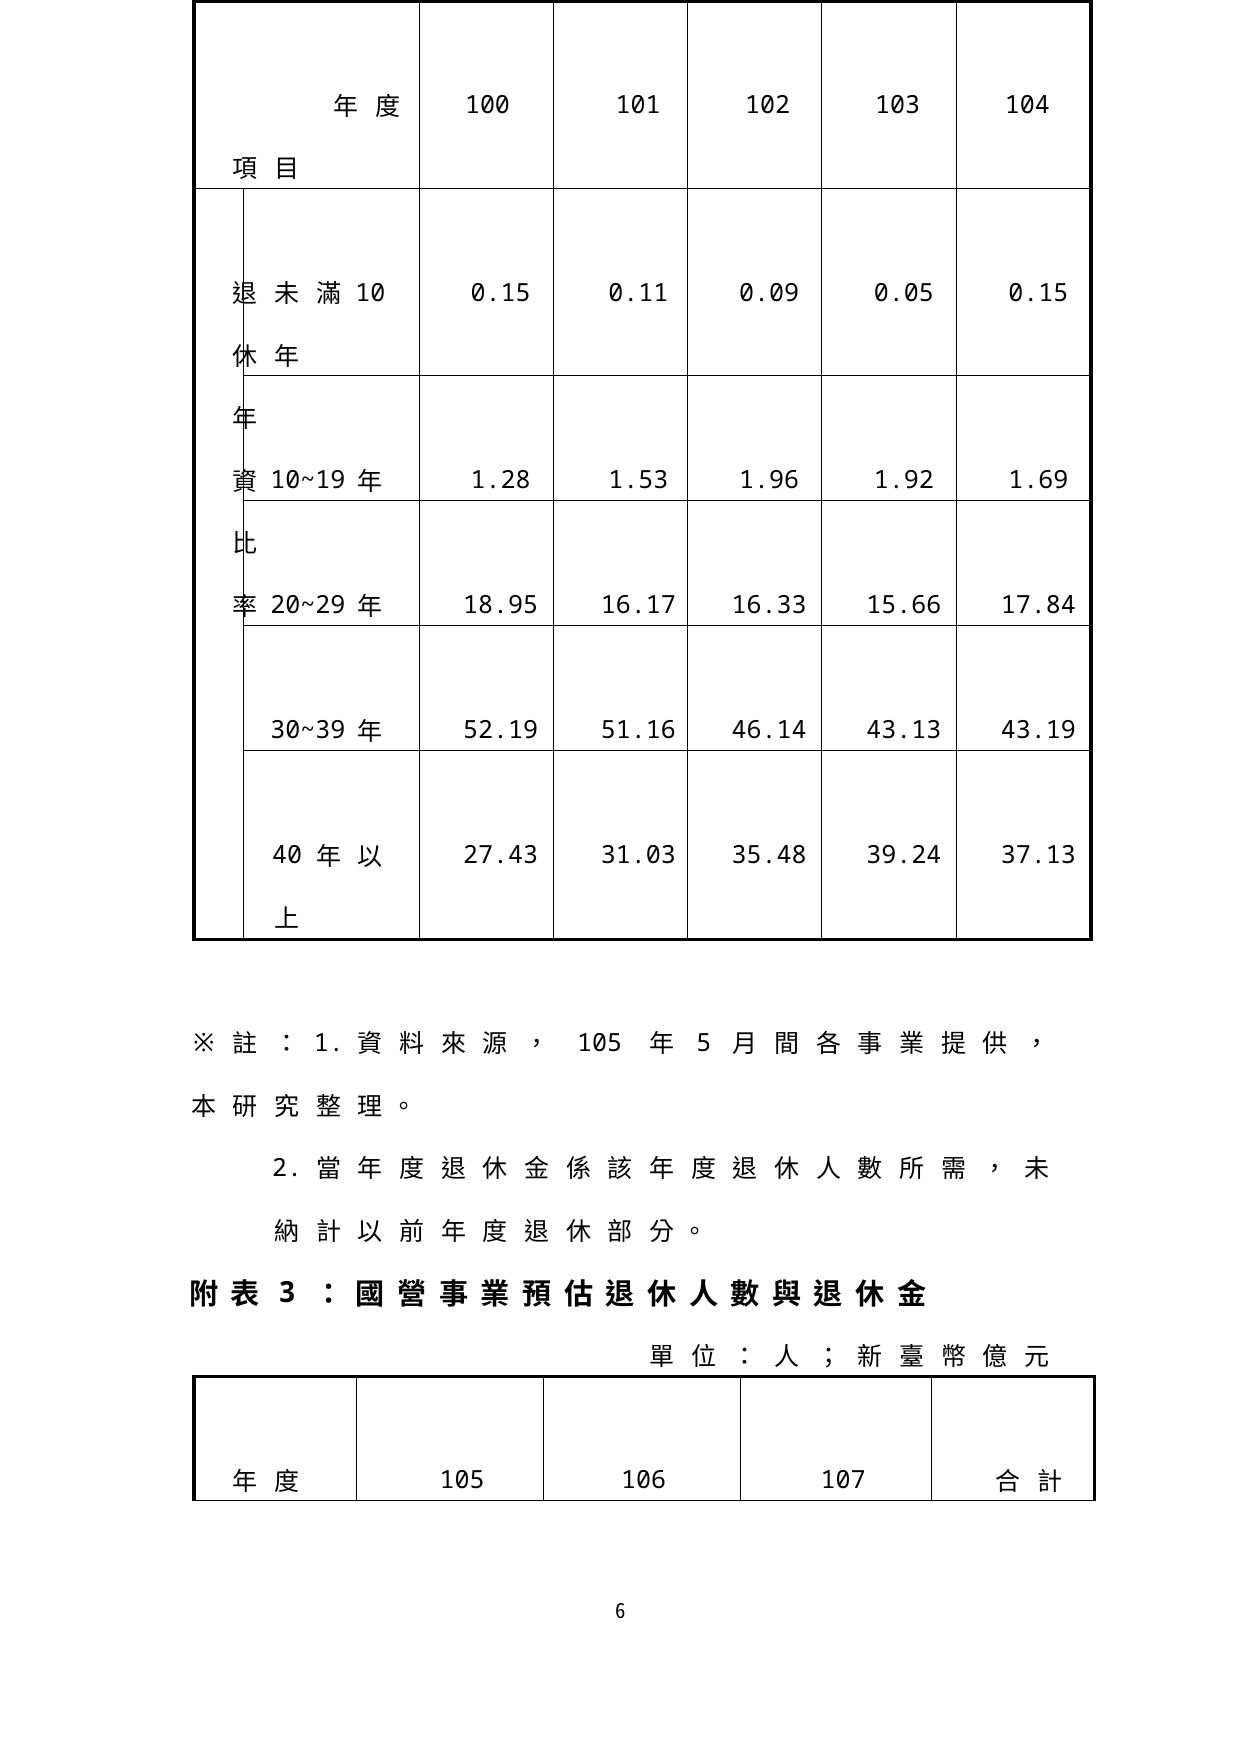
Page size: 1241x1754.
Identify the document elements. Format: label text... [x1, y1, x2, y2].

table_header 年度 項目 [196, 3, 419, 187]
table_cell 40年以上 [244, 751, 419, 937]
table_header 101 [554, 3, 687, 187]
table_cell 1.92 [822, 376, 956, 500]
table_cell 30~39年 [244, 626, 419, 750]
table_cell 43.13 [822, 626, 956, 750]
table_cell 退休年資比率 [196, 189, 243, 937]
table_cell 16.17 [554, 501, 687, 625]
table_cell 未滿10年 [244, 189, 419, 375]
table_header 107 [741, 1378, 931, 1500]
table_header 105 [357, 1378, 543, 1500]
table_cell 17.84 [957, 501, 1089, 625]
table_cell 1.28 [420, 376, 553, 500]
text 2.當年度退休金係該年度退休人數所需，未納計以前年度退休部分。 [257, 1125, 1058, 1250]
table_header 100 [420, 3, 553, 187]
table_cell 39.24 [822, 751, 956, 937]
table_cell 0.15 [420, 189, 553, 375]
table_cell 0.05 [822, 189, 956, 375]
text 附表3：國營事業預估退休人數與退休金 [183, 1250, 1058, 1312]
table_header 年度 [196, 1378, 356, 1500]
table_cell 27.43 [420, 751, 553, 937]
table_header 102 [688, 3, 821, 187]
table_cell 0.11 [554, 189, 687, 375]
table_cell 10~19年 [244, 376, 419, 500]
text ※註：1.資料來源，105年5月間各事業提供，本研究整理。 [183, 1000, 1058, 1125]
table_cell 20~29年 [244, 501, 419, 625]
table_cell 15.66 [822, 501, 956, 625]
table_cell 16.33 [688, 501, 821, 625]
text 單位：人；新臺幣億元 [183, 1312, 1058, 1375]
table_cell 31.03 [554, 751, 687, 937]
table_cell 35.48 [688, 751, 821, 937]
table_header 104 [957, 3, 1089, 187]
table_header 103 [822, 3, 956, 187]
table_cell 1.69 [957, 376, 1089, 500]
table_cell 37.13 [957, 751, 1089, 937]
table_cell 46.14 [688, 626, 821, 750]
table_header 合計 [932, 1378, 1093, 1500]
table_cell 1.53 [554, 376, 687, 500]
table_cell 18.95 [420, 501, 553, 625]
table_cell 52.19 [420, 626, 553, 750]
table_cell 51.16 [554, 626, 687, 750]
table_cell 1.96 [688, 376, 821, 500]
table_cell 0.09 [688, 189, 821, 375]
table_cell 43.19 [957, 626, 1089, 750]
table_cell 0.15 [957, 189, 1089, 375]
table_header 106 [544, 1378, 740, 1500]
